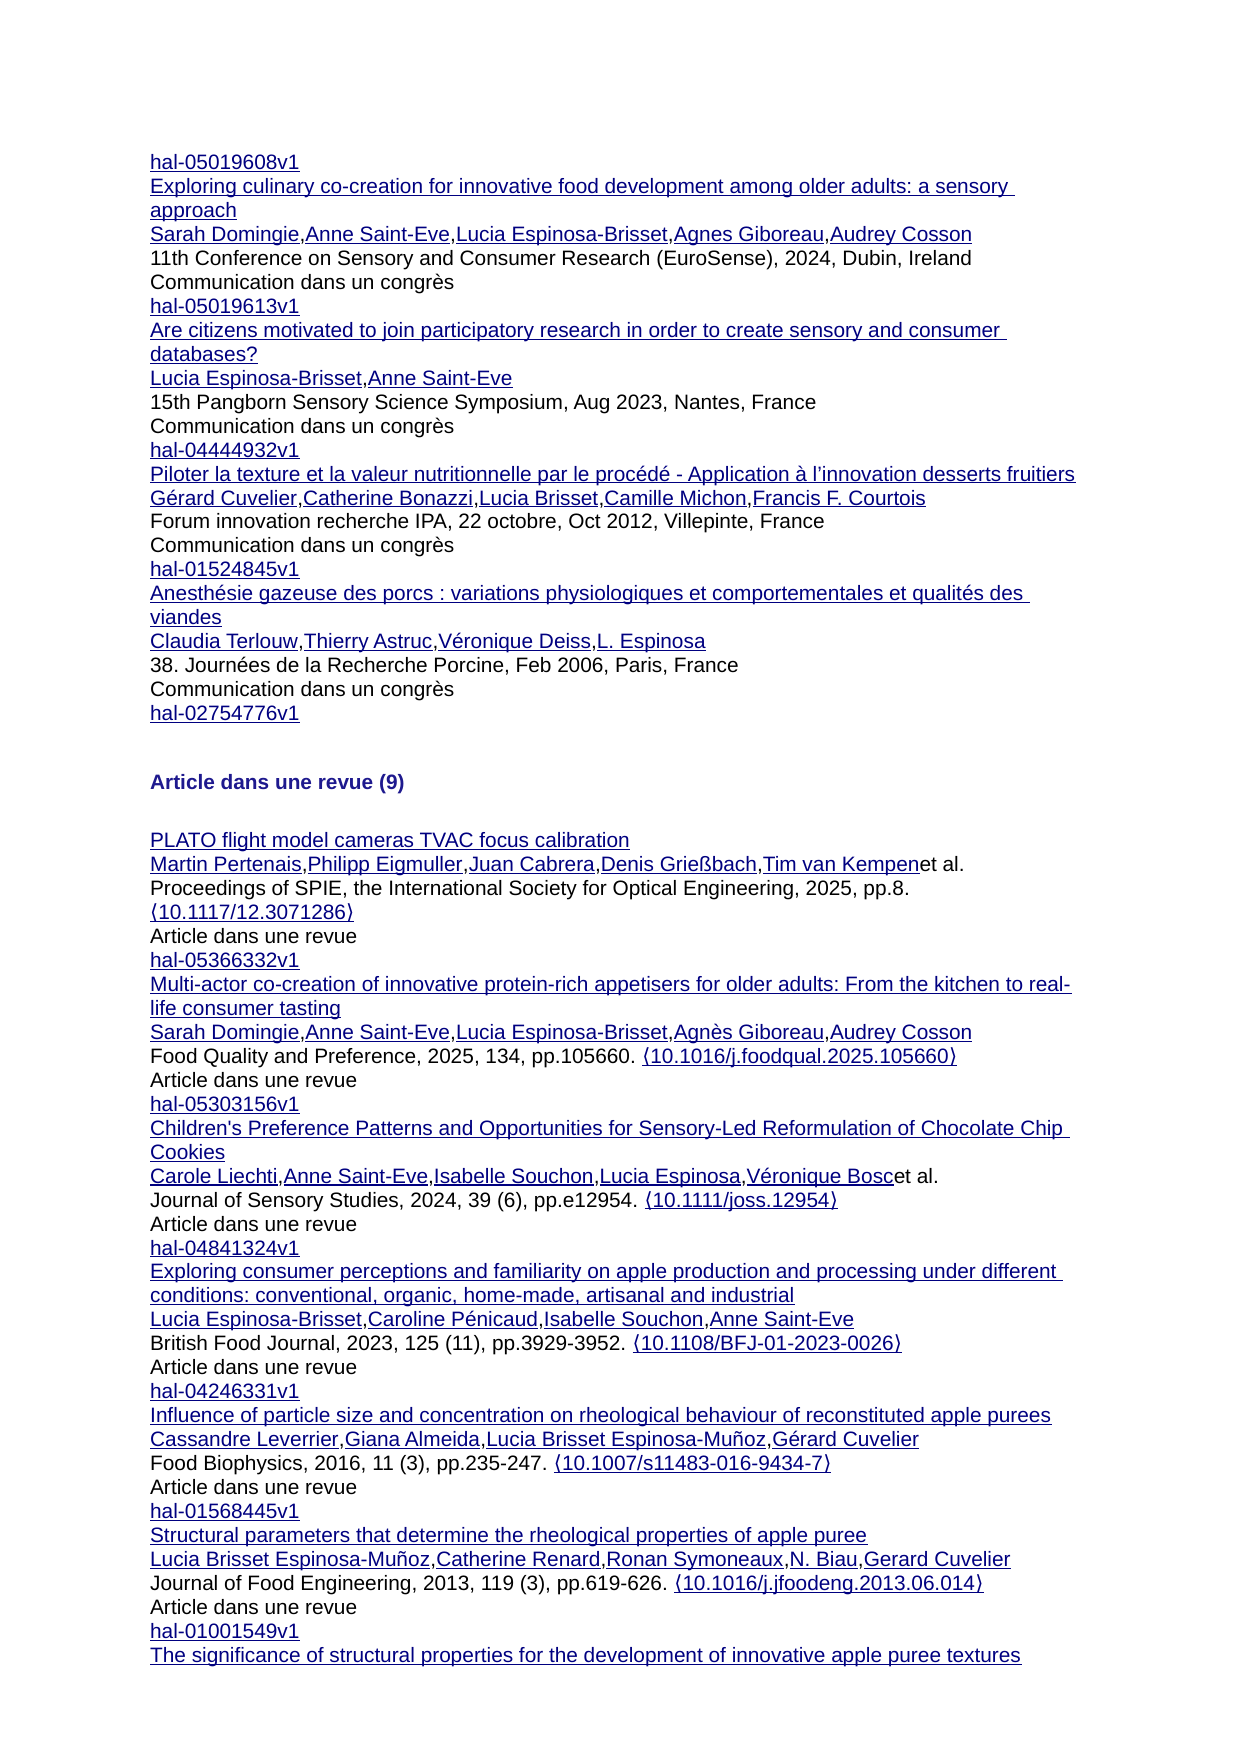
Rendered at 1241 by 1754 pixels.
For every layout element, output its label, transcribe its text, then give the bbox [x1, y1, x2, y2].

table_cell Are citizens motivated to join participatory research in order to create sensory and consumer databases? Lucia Espinosa-Brisset,Anne Saint-Eve 15th Pangborn Sensory Science Symposium, Aug 2023, Nantes, France Communication dans un congrès hal-04444932v1 [150, 318, 1090, 461]
subtitle Article dans une revue (9) [150, 770, 1090, 794]
table_cell Influence of particle size and concentration on rheological behaviour of reconstituted apple purees Cassandre Leverrier,Giana Almeida,Lucia Brisset Espinosa-Muñoz,Gérard Cuvelier Food Biophysics, 2016, 11 (3), pp.235-247. ⟨10.1007/s11483-016-9434-7⟩ Article dans une revue hal-01568445v1 [150, 1403, 1090, 1523]
table_cell Piloter la texture et la valeur nutritionnelle par le procédé - Application à l’innovation desserts fruitiers Gérard Cuvelier,Catherine Bonazzi,Lucia Brisset,Camille Michon,Francis F. Courtois Forum innovation recherche IPA, 22 octobre, Oct 2012, Villepinte, France Communication dans un congrès hal-01524845v1 [150, 461, 1090, 581]
table_cell Structural parameters that determine the rheological properties of apple puree Lucia Brisset Espinosa-Muñoz,Catherine Renard,Ronan Symoneaux,N. Biau,Gerard Cuvelier Journal of Food Engineering, 2013, 119 (3), pp.619-626. ⟨10.1016/j.jfoodeng.2013.06.014⟩ Article dans une revue hal-01001549v1 [150, 1523, 1090, 1643]
table_cell Multi-actor co-creation of innovative protein-rich appetisers for older adults: From the kitchen to real-life consumer tasting Sarah Domingie,Anne Saint-Eve,Lucia Espinosa-Brisset,Agnès Giboreau,Audrey Cosson Food Quality and Preference, 2025, 134, pp.105660. ⟨10.1016/j.foodqual.2025.105660⟩ Article dans une revue hal-05303156v1 [150, 972, 1090, 1116]
table_cell Exploring culinary co-creation for innovative food development among older adults: a sensory approach Sarah Domingie,Anne Saint-Eve,Lucia Espinosa-Brisset,Agnes Giboreau,Audrey Cosson 11th Conference on Sensory and Consumer Research (EuroSense), 2024, Dubin, Ireland Communication dans un congrès hal-05019613v1 [150, 174, 1090, 318]
table_cell Children's Preference Patterns and Opportunities for Sensory‐Led Reformulation of Chocolate Chip Cookies Carole Liechti,Anne Saint-Eve,Isabelle Souchon,Lucia Espinosa,Véronique Boscet al. Journal of Sensory Studies, 2024, 39 (6), pp.e12954. ⟨10.1111/joss.12954⟩ Article dans une revue hal-04841324v1 [150, 1116, 1090, 1259]
table_cell The significance of structural properties for the development of innovative apple puree textures [150, 1643, 1090, 1667]
table_cell Exploring consumer perceptions and familiarity on apple production and processing under different conditions: conventional, organic, home-made, artisanal and industrial Lucia Espinosa-Brisset,Caroline Pénicaud,Isabelle Souchon,Anne Saint-Eve British Food Journal, 2023, 125 (11), pp.3929-3952. ⟨10.1108/BFJ-01-2023-0026⟩ Article dans une revue hal-04246331v1 [150, 1259, 1090, 1403]
table_cell hal-05019608v1 [150, 150, 1090, 174]
table_header PLATO flight model cameras TVAC focus calibration Martin Pertenais,Philipp Eigmuller,Juan Cabrera,Denis Grießbach,Tim van Kempenet al. Proceedings of SPIE, the International Society for Optical Engineering, 2025, pp.8. ⟨10.1117/12.3071286⟩ Article dans une revue hal-05366332v1 [150, 828, 1090, 972]
table_cell Anesthésie gazeuse des porcs : variations physiologiques et comportementales et qualités des viandes Claudia Terlouw,Thierry Astruc,Véronique Deiss,L. Espinosa 38. Journées de la Recherche Porcine, Feb 2006, Paris, France Communication dans un congrès hal-02754776v1 [150, 581, 1090, 725]
